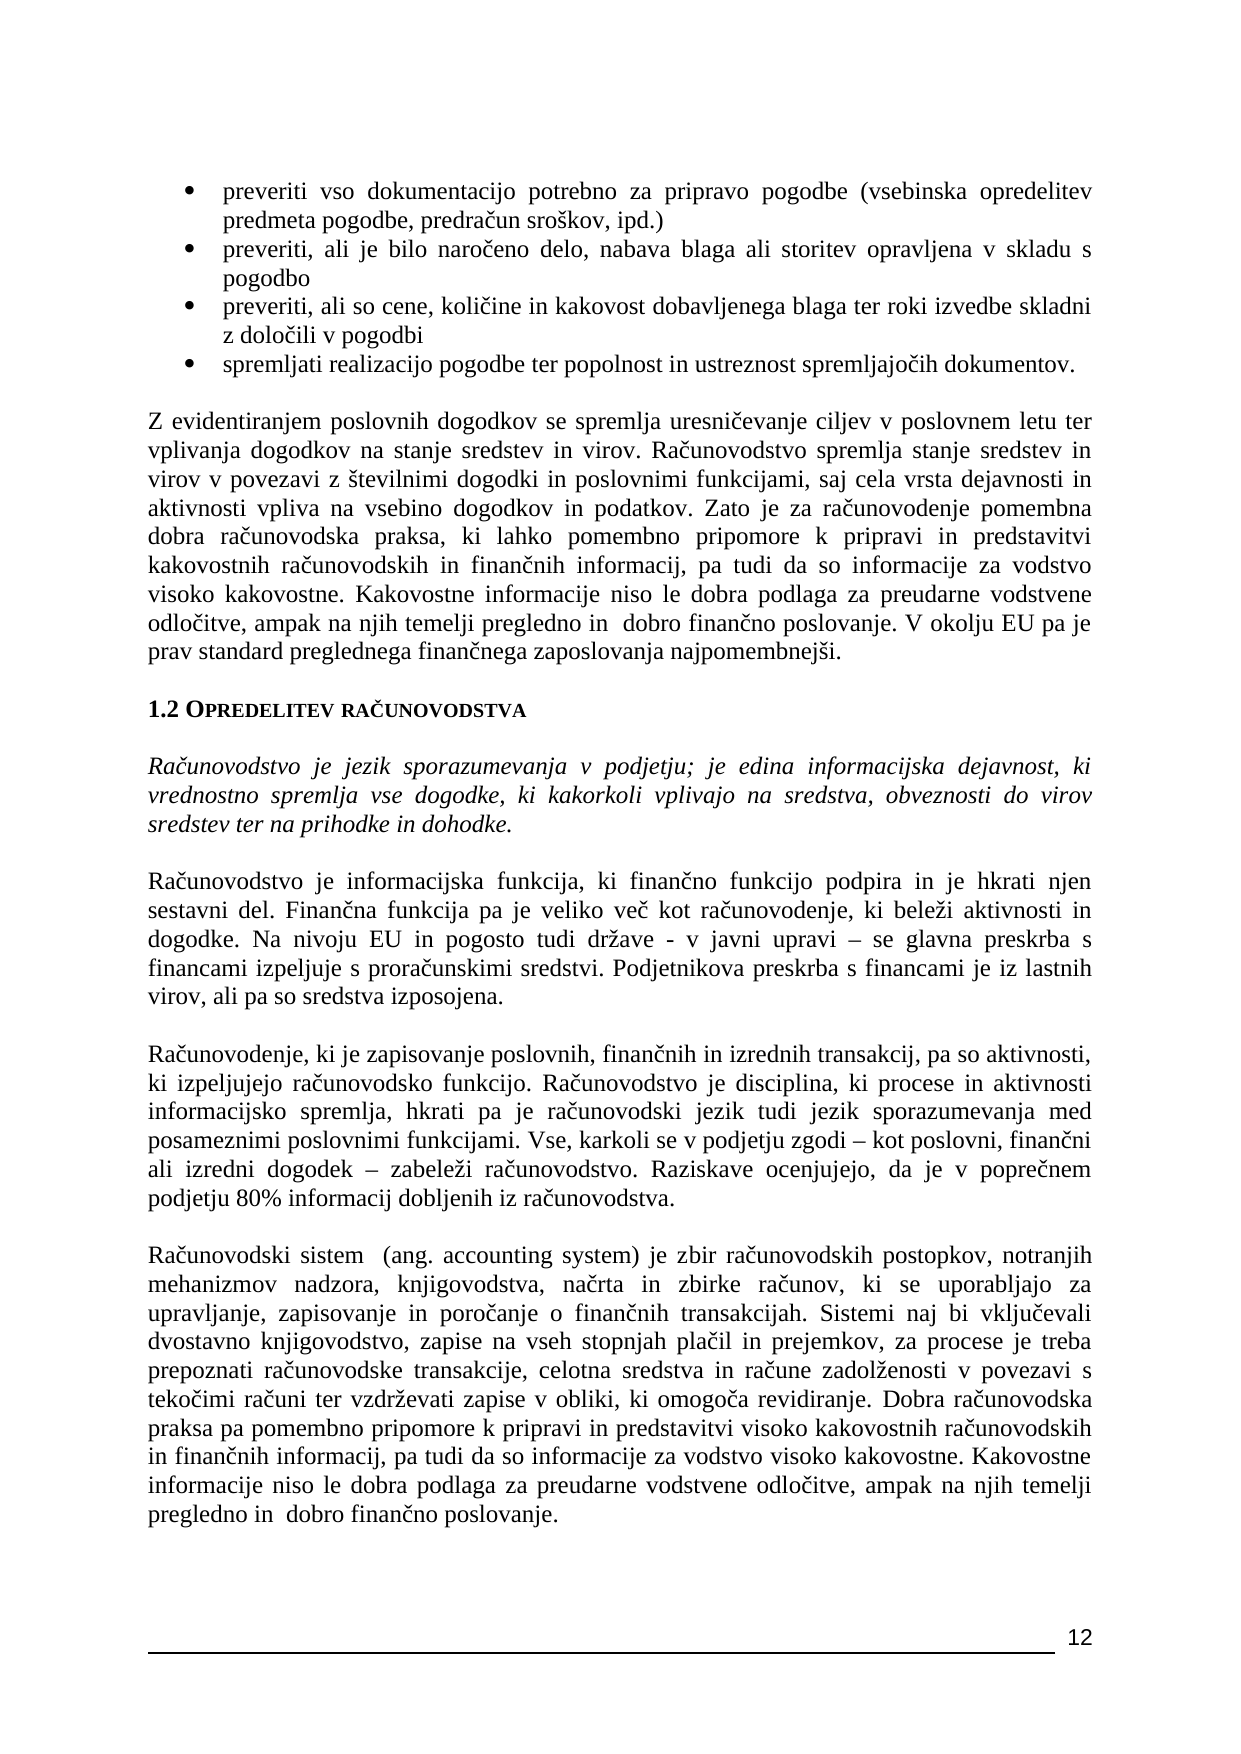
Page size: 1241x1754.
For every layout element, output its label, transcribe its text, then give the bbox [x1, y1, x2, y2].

text Računovodski sistem (ang. accounting system) je zbir računovodskih postopkov, notranjih mehanizmov nadzora, knjigovodstva, načrta in zbirke računov, ki se uporabljajo za upravljanje, zapisovanje in poročanje o finančnih transakcijah. Sistemi naj bi vključevali dvostavno knjigovodstvo, zapise na vseh stopnjah plačil in prejemkov, za procese je treba prepoznati računovodske transakcije, celotna sredstva in račune zadolženosti v povezavi s tekočimi računi ter vzdrževati zapise v obliki, ki omogoča revidiranje. Dobra računovodska praksa pa pomembno pripomore k pripravi in predstavitvi visoko kakovostnih računovodskih in finančnih informacij, pa tudi da so informacije za vodstvo visoko kakovostne. Kakovostne informacije niso le dobra podlaga za preudarne vodstvene odločitve, ampak na njih temelji pregledno in dobro finančno poslovanje. [148, 1240, 1093, 1528]
text Z evidentiranjem poslovnih dogodkov se spremlja uresničevanje ciljev v poslovnem letu ter vplivanja dogodkov na stanje sredstev in virov. Računovodstvo spremlja stanje sredstev in virov v povezavi z številnimi dogodki in poslovnimi funkcijami, saj cela vrsta dejavnosti in aktivnosti vpliva na vsebino dogodkov in podatkov. Zato je za računovodenje pomembna dobra računovodska praksa, ki lahko pomembno pripomore k pripravi in predstavitvi kakovostnih računovodskih in finančnih informacij, pa tudi da so informacije za vodstvo visoko kakovostne. Kakovostne informacije niso le dobra podlaga za preudarne vodstvene odločitve, ampak na njih temelji pregledno in dobro finančno poslovanje. V okolju EU pa je prav standard preglednega finančnega zaposlovanja najpomembnejši. [148, 406, 1093, 665]
subtitle 1.2 Opredelitev računovodstva [148, 694, 1093, 723]
text Računovodenje, ki je zapisovanje poslovnih, finančnih in izrednih transakcij, pa so aktivnosti, ki izpeljujejo računovodsko funkcijo. Računovodstvo je disciplina, ki procese in aktivnosti informacijsko spremlja, hkrati pa je računovodski jezik tudi jezik sporazumevanja med posameznimi poslovnimi funkcijami. Vse, karkoli se v podjetju zgodi – kot poslovni, finančni ali izredni dogodek – zabeleži računovodstvo. Raziskave ocenjujejo, da je v poprečnem podjetju 80% informacij dobljenih iz računovodstva. [148, 1039, 1093, 1211]
list preveriti vso dokumentacijo potrebno za pripravo pogodbe (vsebinska opredelitev predmeta pogodbe, predračun sroškov, ipd.) [185, 176, 1093, 234]
list spremljati realizacijo pogodbe ter popolnost in ustreznost spremljajočih dokumentov. [185, 349, 1093, 378]
list preveriti, ali je bilo naročeno delo, nabava blaga ali storitev opravljena v skladu s pogodbo [185, 234, 1093, 291]
list preveriti, ali so cene, količine in kakovost dobavljenega blaga ter roki izvedbe skladni z določili v pogodbi [185, 291, 1093, 349]
text Računovodstvo je jezik sporazumevanja v podjetju; je edina informacijska dejavnost, ki vrednostno spremlja vse dogodke, ki kakorkoli vplivajo na sredstva, obveznosti do virov sredstev ter na prihodke in dohodke. [148, 751, 1093, 838]
text Računovodstvo je informacijska funkcija, ki finančno funkcijo podpira in je hkrati njen sestavni del. Finančna funkcija pa je veliko več kot računovodenje, ki beleži aktivnosti in dogodke. Na nivoju EU in pogosto tudi države - v javni upravi – se glavna preskrba s financami izpeljuje s proračunskimi sredstvi. Podjetnikova preskrba s financami je iz lastnih virov, ali pa so sredstva izposojena. [148, 866, 1093, 1010]
